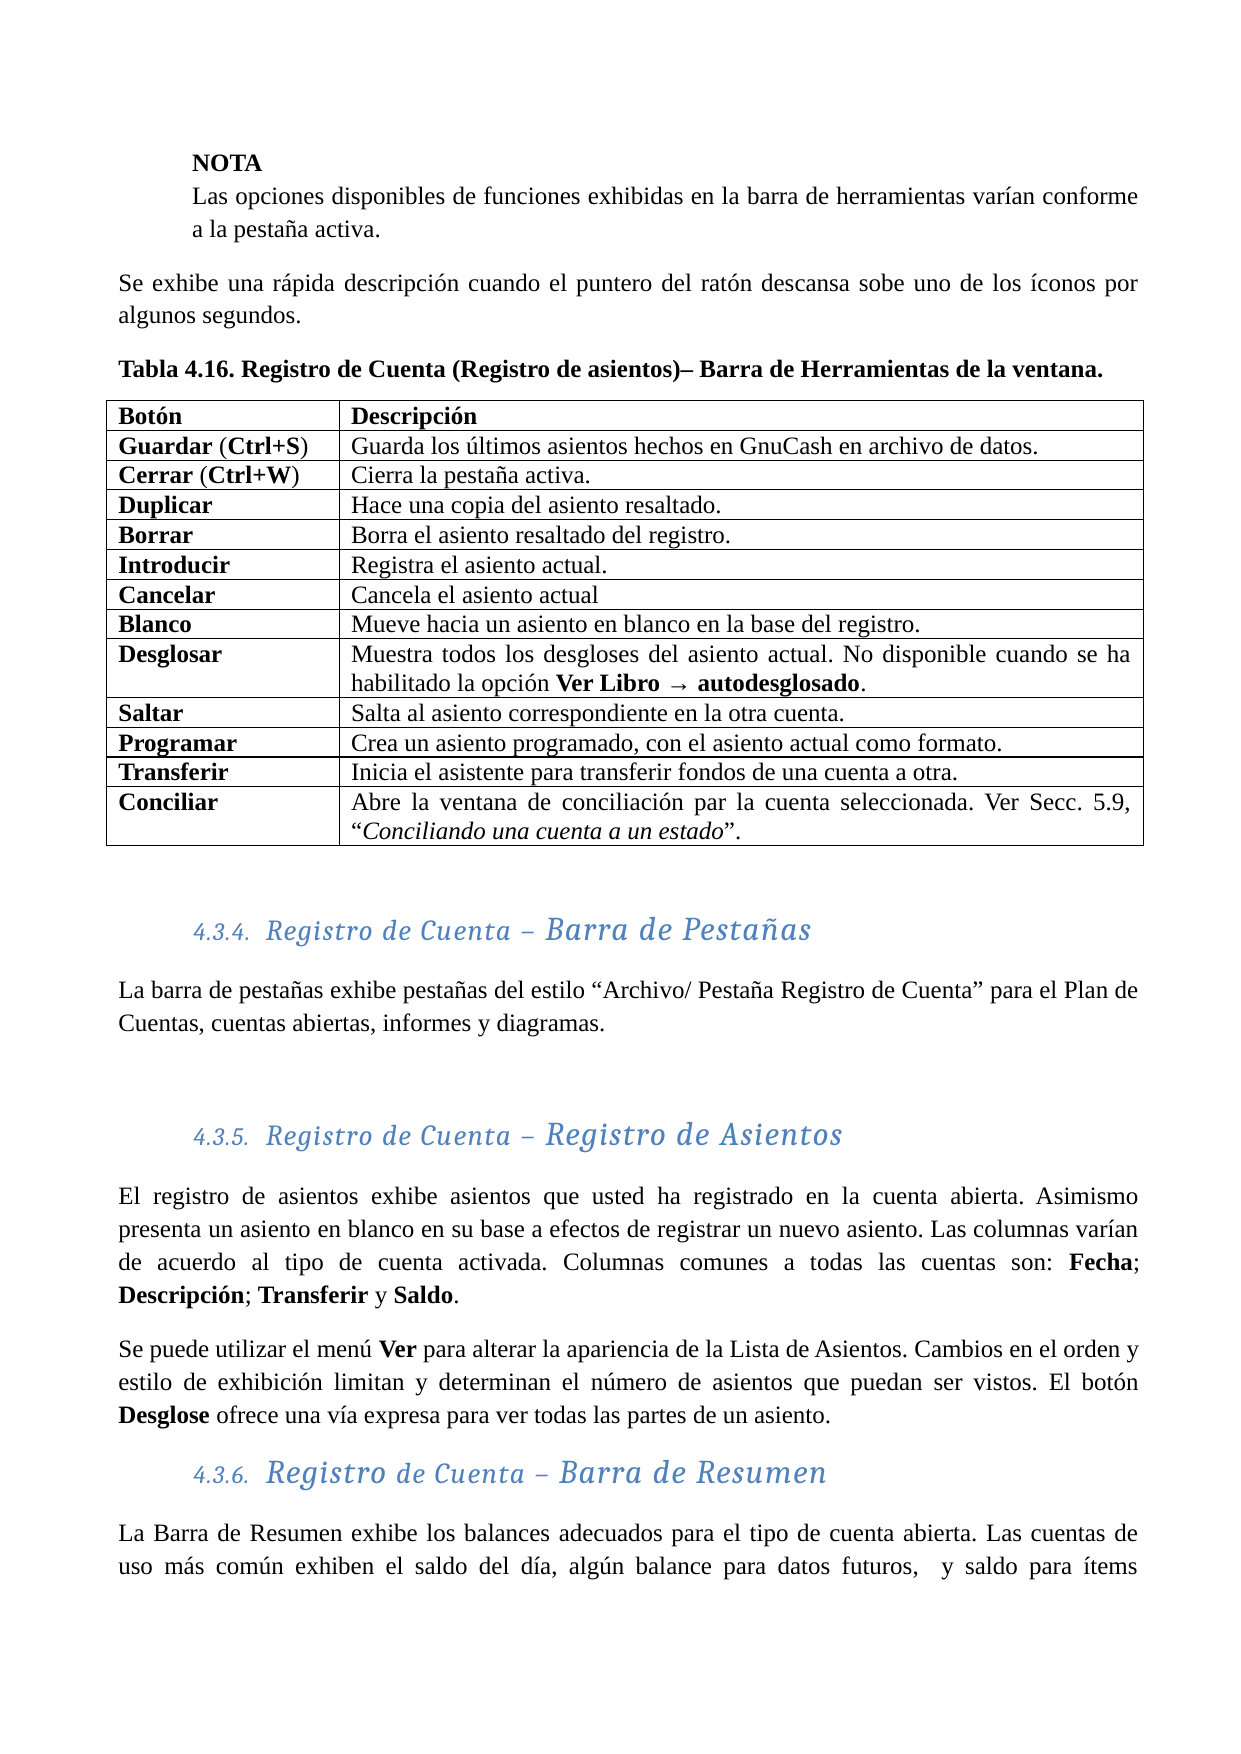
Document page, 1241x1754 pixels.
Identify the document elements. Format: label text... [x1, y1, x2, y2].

table_cell Mueve hacia un asiento en blanco en la base del registro. [340, 610, 1143, 638]
table_cell Transferir [107, 758, 339, 786]
table_header Botón [107, 401, 339, 430]
table_cell Saltar [107, 698, 339, 727]
table_cell Desglosar [107, 639, 339, 697]
table_cell Registra el asiento actual. [340, 550, 1143, 579]
text Las opciones disponibles de funciones exhibidas en la barra de herramientas varían conforme a la pestaña activa. [192, 181, 1140, 242]
text Tabla 4.16. Registro de Cuenta (Registro de asientos)– Barra de Herramientas de la ventana. [118, 354, 1140, 383]
text La Barra de Resumen exhibe los balances adecuados para el tipo de cuenta abierta. Las cuentas de uso más común exhiben el saldo del día, algún balance para datos futuros, y saldo para ítems [118, 1518, 1140, 1580]
subtitle Registro de Cuenta – Registro de Asientos [193, 1116, 1140, 1154]
text NOTA [192, 148, 1140, 176]
table_cell Crea un asiento programado, con el asiento actual como formato. [340, 728, 1143, 756]
table_cell Programar [107, 728, 339, 756]
table_cell Cancelar [107, 580, 339, 608]
table_header Descripción [340, 401, 1143, 430]
table_cell Cierra la pestaña activa. [340, 461, 1143, 489]
table_cell Abre la ventana de conciliación par la cuenta seleccionada. Ver Secc. 5.9, “Conciliando una cuenta a un estado”. [340, 787, 1143, 845]
text El registro de asientos exhibe asientos que usted ha registrado en la cuenta abierta. Asimismo presenta un asiento en blanco en su base a efectos de registrar un nuevo asiento. Las columnas varían de acuerdo al tipo de cuenta activada. Columnas comunes a todas las cuentas son: Fecha; Descripción; Transferir y Saldo. [118, 1181, 1140, 1308]
table_cell Salta al asiento correspondiente en la otra cuenta. [340, 698, 1143, 727]
table_cell Cerrar (Ctrl+W) [107, 461, 339, 489]
table_cell Blanco [107, 610, 339, 638]
table_cell Introducir [107, 550, 339, 579]
table_cell Borra el asiento resaltado del registro. [340, 520, 1143, 549]
table_cell Conciliar [107, 787, 339, 845]
text La barra de pestañas exhibe pestañas del estilo “Archivo/ Pestaña Registro de Cuenta” para el Plan de Cuentas, cuentas abiertas, informes y diagramas. [118, 975, 1140, 1037]
table_cell Inicia el asistente para transferir fondos de una cuenta a otra. [340, 758, 1143, 786]
subtitle Registro de Cuenta – Barra de Pestañas [193, 910, 1140, 948]
text Se puede utilizar el menú Ver para alterar la apariencia de la Lista de Asientos. Cambios en el orden y estilo de exhibición limitan y determinan el número de asientos que puedan ser vistos. El botón Desglose ofrece una vía expresa para ver todas las partes de un asiento. [118, 1334, 1140, 1428]
table_cell Borrar [107, 520, 339, 549]
table_cell Guardar (Ctrl+S) [107, 431, 339, 459]
text Se exhibe una rápida descripción cuando el puntero del ratón descansa sobe uno de los íconos por algunos segundos. [118, 268, 1140, 329]
table_cell Duplicar [107, 490, 339, 519]
subtitle Registro de Cuenta – Barra de Resumen [193, 1453, 1140, 1492]
table_cell Muestra todos los desgloses del asiento actual. No disponible cuando se ha habilitado la opción Ver Libro → autodesglosado. [340, 639, 1143, 697]
table_cell Guarda los últimos asientos hechos en GnuCash en archivo de datos. [340, 431, 1143, 459]
table_cell Hace una copia del asiento resaltado. [340, 490, 1143, 519]
table_cell Cancela el asiento actual [340, 580, 1143, 608]
